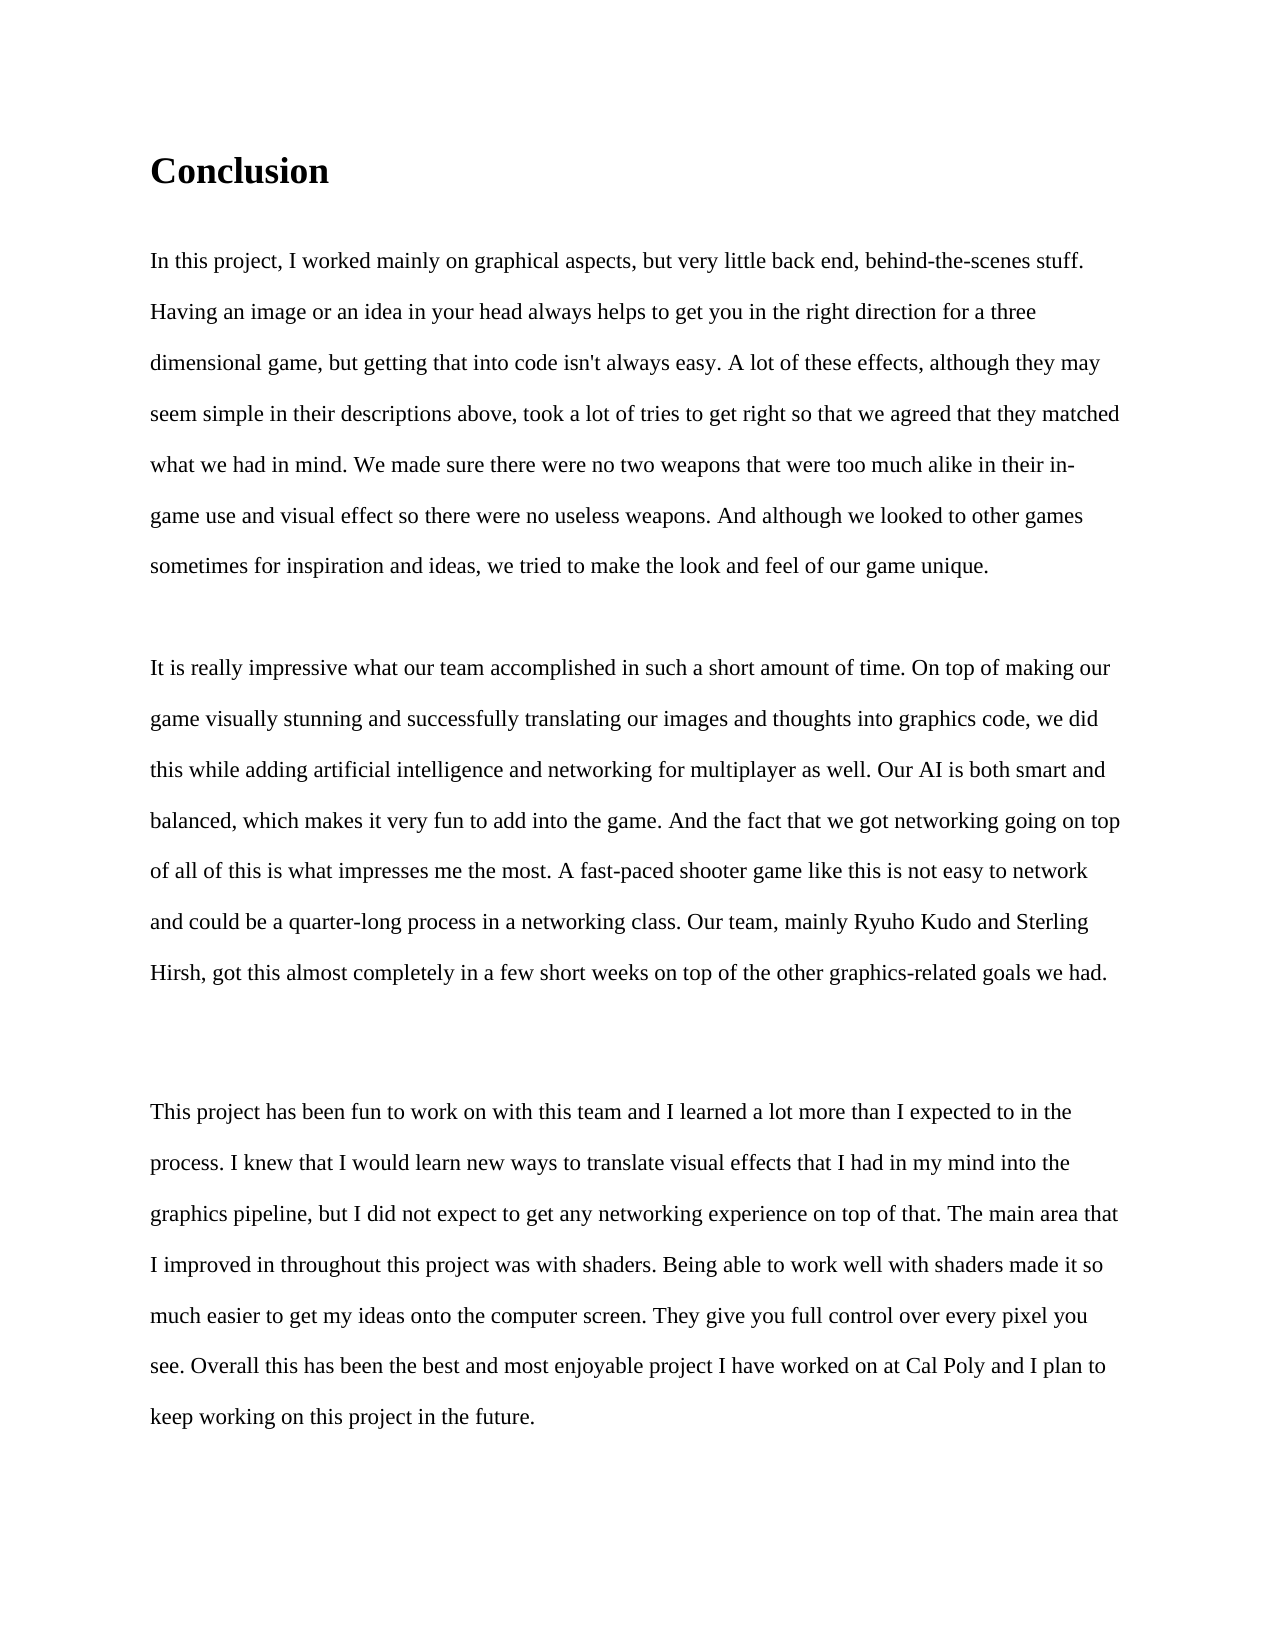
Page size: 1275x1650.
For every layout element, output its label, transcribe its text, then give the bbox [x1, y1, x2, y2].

subtitle Conclusion [150, 150, 1125, 192]
text It is really impressive what our team accomplished in such a short amount of time. On top of making our game visually stunning and successfully translating our images and thoughts into graphics code, we did this while adding artificial intelligence and networking for multiplayer as well. Our AI is both smart and balanced, which makes it very fun to add into the game. And the fact that we got networking going on top of all of this is what impresses me the most. A fast-paced shooter game like this is not easy to network and could be a quarter-long process in a networking class. Our team, mainly Ryuho Kudo and Sterling Hirsh, got this almost completely in a few short weeks on top of the other graphics-related goals we had. [150, 655, 1125, 986]
subtitle This project has been fun to work on with this team and I learned a lot more than I expected to in the process. I knew that I would learn new ways to translate visual effects that I had in my mind into the graphics pipeline, but I did not expect to get any networking experience on top of that. The main area that I improved in throughout this project was with shaders. Being able to work well with shaders made it so much easier to get my ideas onto the computer screen. They give you full control over every pixel you see. Overall this has been the best and most enjoyable project I have worked on at Cal Poly and I plan to keep working on this project in the future. [150, 1099, 1125, 1430]
text In this project, I worked mainly on graphical aspects, but very little back end, behind-the-scenes stuff. Having an image or an idea in your head always helps to get you in the right direction for a three dimensional game, but getting that into code isn't always easy. A lot of these effects, although they may seem simple in their descriptions above, took a lot of tries to get right so that we agreed that they matched what we had in mind. We made sure there were no two weapons that were too much alike in their in-game use and visual effect so there were no useless weapons. And although we looked to other games sometimes for inspiration and ideas, we tried to make the look and feel of our game unique. [150, 248, 1125, 579]
